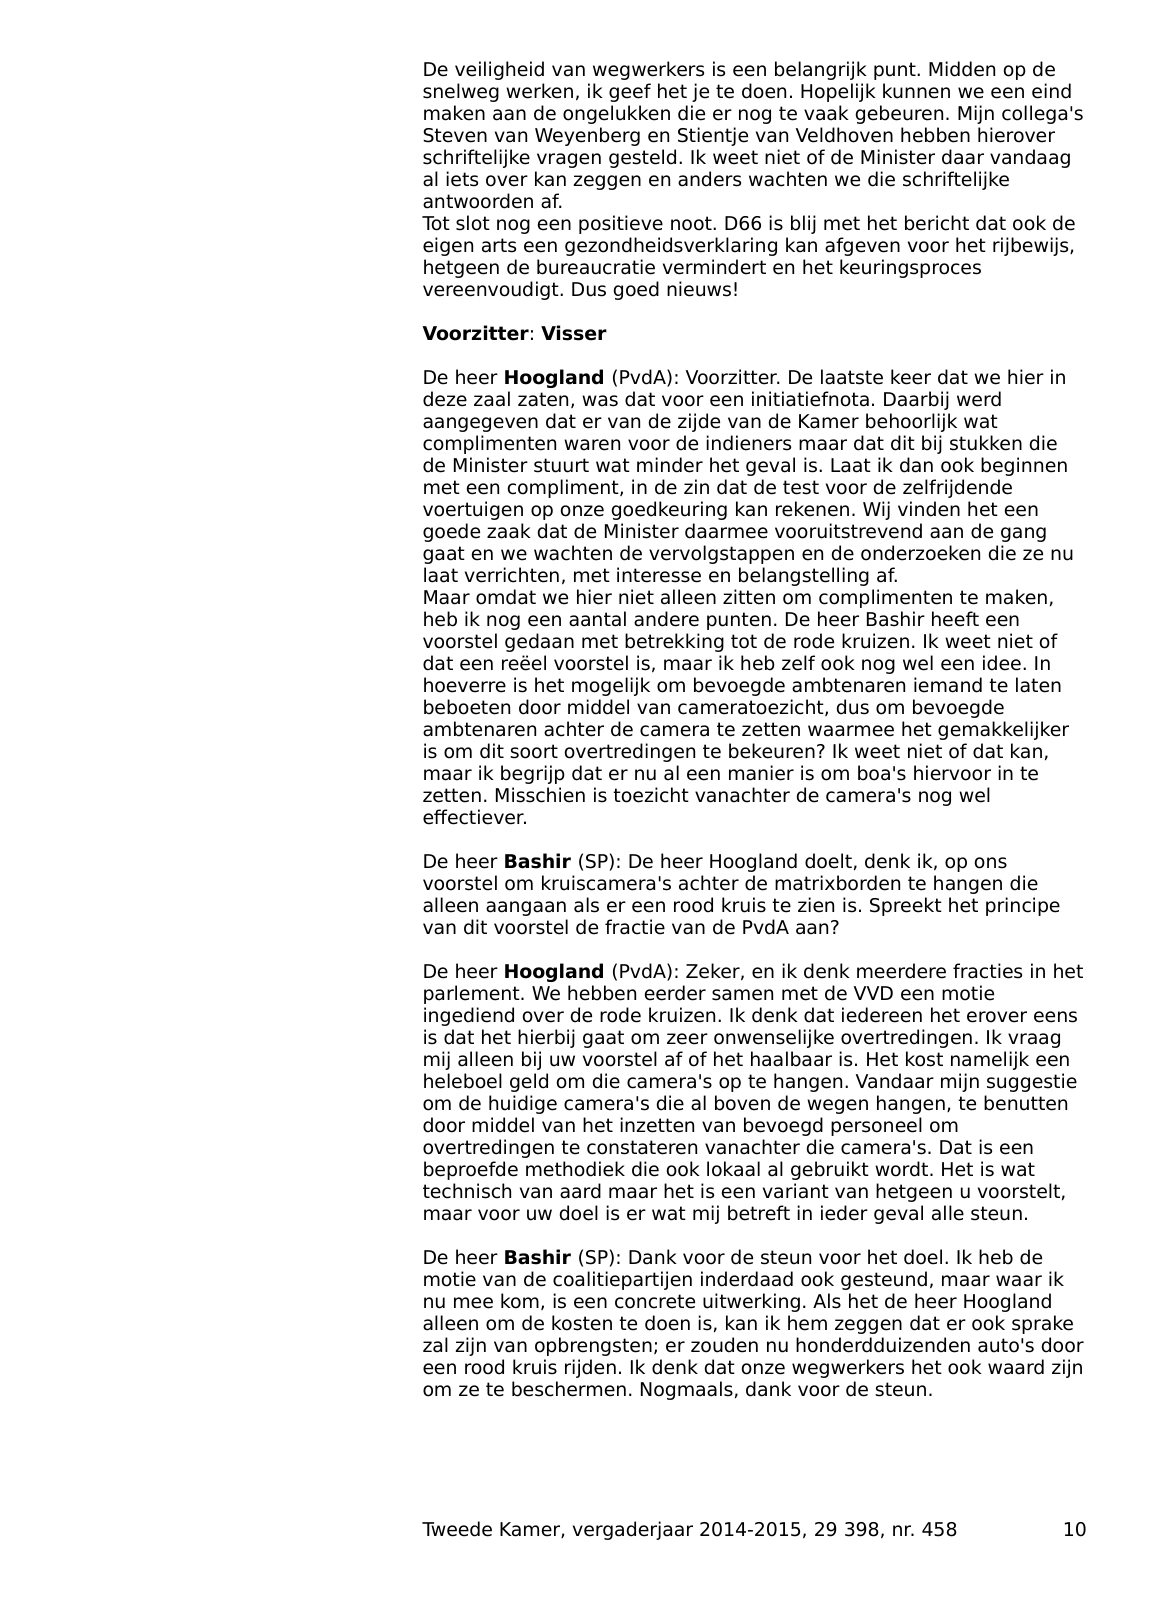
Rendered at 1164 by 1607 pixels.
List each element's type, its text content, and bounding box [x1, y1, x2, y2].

text De heer Hoogland (PvdA): Zeker, en ik denk meerdere fracties in het parlement. We hebben eerder samen met de VVD een motie ingediend over de rode kruizen. Ik denk dat iedereen het erover eens is dat het hierbij gaat om zeer onwenselijke overtredingen. Ik vraag mij alleen bij uw voorstel af of het haalbaar is. Het kost namelijk een heleboel geld om die camera's op te hangen. Vandaar mijn suggestie om de huidige camera's die al boven de wegen hangen, te benutten door middel van het inzetten van bevoegd personeel om overtredingen te constateren vanachter die camera's. Dat is een beproefde methodiek die ook lokaal al gebruikt wordt. Het is wat technisch van aard maar het is een variant van hetgeen u voorstelt, maar voor uw doel is er wat mij betreft in ieder geval alle steun. [422, 961, 1087, 1225]
text Tot slot nog een positieve noot. D66 is blij met het bericht dat ook de eigen arts een gezondheidsverklaring kan afgeven voor het rijbewijs, hetgeen de bureaucratie vermindert en het keuringsproces vereenvoudigt. Dus goed nieuws! [422, 213, 1087, 301]
text Maar omdat we hier niet alleen zitten om complimenten te maken, heb ik nog een aantal andere punten. De heer Bashir heeft een voorstel gedaan met betrekking tot de rode kruizen. Ik weet niet of dat een reëel voorstel is, maar ik heb zelf ook nog wel een idee. In hoeverre is het mogelijk om bevoegde ambtenaren iemand te laten beboeten door middel van cameratoezicht, dus om bevoegde ambtenaren achter de camera te zetten waarmee het gemakkelijker is om dit soort overtredingen te bekeuren? Ik weet niet of dat kan, maar ik begrijp dat er nu al een manier is om boa's hiervoor in te zetten. Misschien is toezicht vanachter de camera's nog wel effectiever. [422, 587, 1087, 829]
text Voorzitter: Visser [422, 323, 1087, 345]
text De veiligheid van wegwerkers is een belangrijk punt. Midden op de snelweg werken, ik geef het je te doen. Hopelijk kunnen we een eind maken aan de ongelukken die er nog te vaak gebeuren. Mijn collega's Steven van Weyenberg en Stientje van Veldhoven hebben hierover schriftelijke vragen gesteld. Ik weet niet of de Minister daar vandaag al iets over kan zeggen en anders wachten we die schriftelijke antwoorden af. [422, 59, 1087, 213]
text De heer Hoogland (PvdA): Voorzitter. De laatste keer dat we hier in deze zaal zaten, was dat voor een initiatiefnota. Daarbij werd aangegeven dat er van de zijde van de Kamer behoorlijk wat complimenten waren voor de indieners maar dat dit bij stukken die de Minister stuurt wat minder het geval is. Laat ik dan ook beginnen met een compliment, in de zin dat de test voor de zelfrijdende voertuigen op onze goedkeuring kan rekenen. Wij vinden het een goede zaak dat de Minister daarmee vooruitstrevend aan de gang gaat en we wachten de vervolgstappen en de onderzoeken die ze nu laat verrichten, met interesse en belangstelling af. [422, 367, 1087, 587]
text De heer Bashir (SP): Dank voor de steun voor het doel. Ik heb de motie van de coalitiepartijen inderdaad ook gesteund, maar waar ik nu mee kom, is een concrete uitwerking. Als het de heer Hoogland alleen om de kosten te doen is, kan ik hem zeggen dat er ook sprake zal zijn van opbrengsten; er zouden nu honderdduizenden auto's door een rood kruis rijden. Ik denk dat onze wegwerkers het ook waard zijn om ze te beschermen. Nogmaals, dank voor de steun. [422, 1247, 1087, 1401]
text De heer Bashir (SP): De heer Hoogland doelt, denk ik, op ons voorstel om kruiscamera's achter de matrixborden te hangen die alleen aangaan als er een rood kruis te zien is. Spreekt het principe van dit voorstel de fractie van de PvdA aan? [422, 851, 1087, 939]
